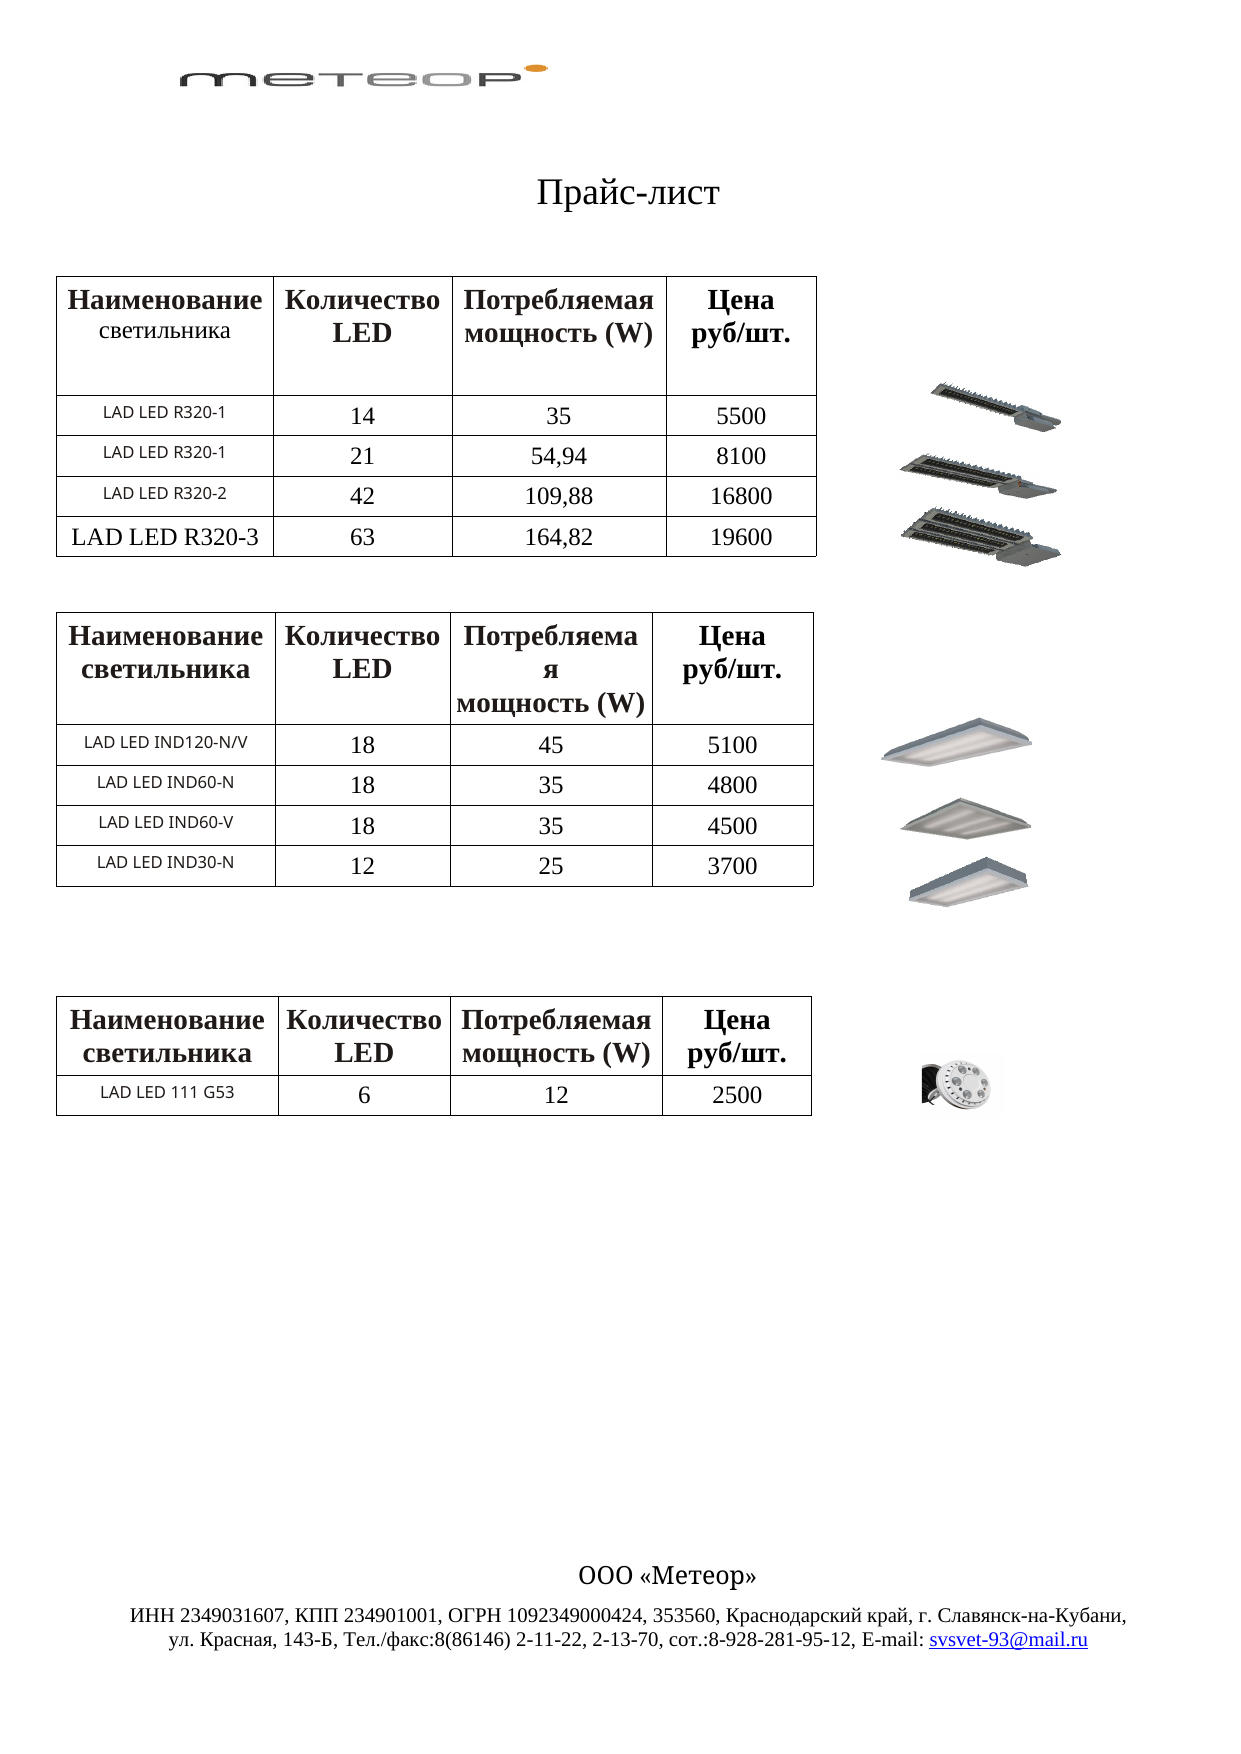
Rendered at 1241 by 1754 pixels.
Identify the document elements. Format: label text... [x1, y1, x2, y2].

table_cell 25 [451, 846, 652, 886]
table_cell LAD LED IND30-N [57, 846, 275, 886]
table_cell 18 [276, 806, 450, 845]
table_header Наименование светильника [57, 277, 273, 395]
table_cell LAD LED IND120-N/V [57, 725, 275, 765]
table_cell 5500 [667, 396, 816, 435]
table_cell 3700 [653, 846, 813, 886]
table_header Цена руб/шт. [653, 613, 813, 724]
table_cell 63 [274, 517, 452, 556]
table_cell 35 [453, 396, 666, 435]
table_header Потребляемая мощность (W) [451, 613, 652, 724]
table_cell LAD LED R320-2 [57, 477, 273, 516]
table_cell 19600 [667, 517, 816, 556]
table_header Наименование светильника [57, 613, 275, 724]
table_cell 21 [274, 436, 452, 476]
table_cell 16800 [667, 477, 816, 516]
table_cell LAD LED R320-1 [57, 396, 273, 435]
table_cell 35 [451, 806, 652, 845]
table_header Потребляемая мощность (W) [453, 277, 666, 395]
table_cell 18 [276, 725, 450, 765]
table_cell 42 [274, 477, 452, 516]
table_cell LAD LED R320-1 [57, 436, 273, 476]
table_cell 54,94 [453, 436, 666, 476]
table_cell 4500 [653, 806, 813, 845]
table_cell 109,88 [453, 477, 666, 516]
table_cell 12 [451, 1076, 662, 1115]
text Прайс-лист [56, 170, 1200, 213]
table_header Наименование светильника [57, 997, 278, 1074]
picture [151, 57, 580, 107]
table_cell 4800 [653, 766, 813, 805]
table_cell 6 [279, 1076, 450, 1115]
table_cell 12 [276, 846, 450, 886]
table_header Цена руб/шт. [663, 997, 811, 1074]
table_cell 8100 [667, 436, 816, 476]
table_cell 5100 [653, 725, 813, 765]
table_cell 45 [451, 725, 652, 765]
table_header Количество LED [276, 613, 450, 724]
table_header Цена руб/шт. [667, 277, 816, 395]
table_cell LAD LED R320-3 [57, 517, 273, 556]
table_cell 14 [274, 396, 452, 435]
table_cell LAD LED IND60-N [57, 766, 275, 805]
table_header Количество LED [274, 277, 452, 395]
table_cell 18 [276, 766, 450, 805]
table_header Количество LED [279, 997, 450, 1074]
table_cell 35 [451, 766, 652, 805]
table_cell 2500 [663, 1076, 811, 1115]
table_cell LAD LED 111 G53 [57, 1076, 278, 1115]
table_cell LAD LED IND60-V [57, 806, 275, 845]
table_header Потребляемая мощность (W) [451, 997, 662, 1074]
table_cell 164,82 [453, 517, 666, 556]
